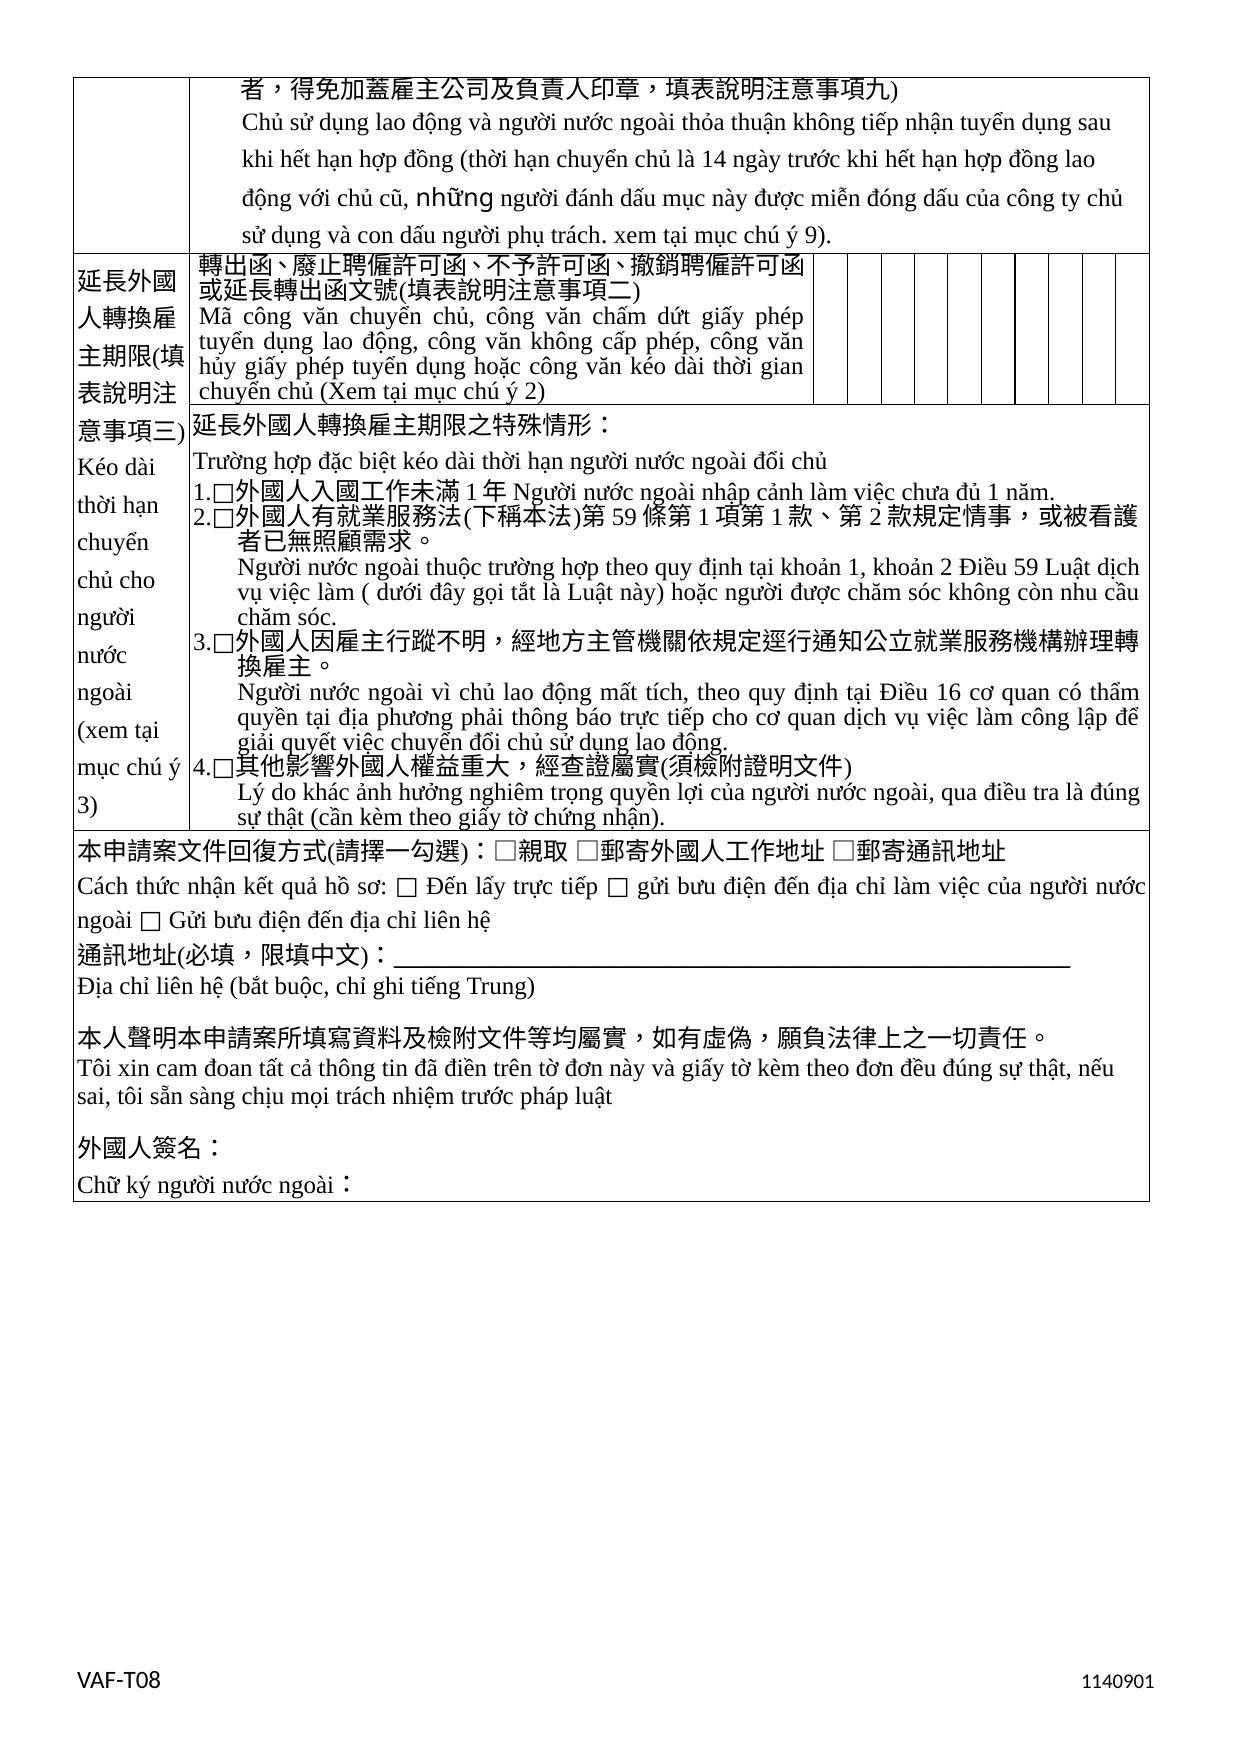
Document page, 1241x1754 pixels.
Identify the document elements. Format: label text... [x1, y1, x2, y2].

table_cell [1083, 254, 1115, 404]
table_cell [1049, 254, 1082, 404]
table_cell [74, 78, 189, 253]
table_cell [882, 254, 914, 404]
table_cell [814, 254, 847, 404]
table_cell [848, 254, 881, 404]
table_cell 轉出函、廢止聘僱許可函、不予許可函、撤銷聘僱許可函或延長轉出函文號(填表說明注意事項二) Mã công văn chuyển chủ, công văn chấm dứt giấy phép tuyển dụng lao động, công văn không cấp phép, công văn hủy giấy phép tuyển dụng hoặc công văn kéo dài thời gian chuyển chủ (Xem tại mục chú ý 2) [190, 254, 813, 404]
table_cell 本申請案文件回復方式(請擇一勾選)：□親取 □郵寄外國人工作地址 □郵寄通訊地址 Cách thức nhận kết quả hồ sơ: □ Đến lấy trực tiếp □ gửi bưu điện đến địa chỉ làm việc của người nước ngoài □ Gửi bưu điện đến địa chỉ liên hệ 通訊地址(必填，限填中文)：_____________________________________________________________ Địa chỉ liên hệ (bắt buộc, chỉ ghi tiếng Trung) 本人聲明本申請案所填寫資料及檢附文件等均屬實，如有虛偽，願負法律上之一切責任。 Tôi xin cam đoan tất cả thông tin đã điền trên tờ đơn này và giấy tờ kèm theo đơn đều đúng sự thật, nếu sai, tôi sẵn sàng chịu mọi trách nhiệm trước pháp luật 外國人簽名： Chữ ký người nước ngoài： [74, 831, 1149, 1201]
table_cell [948, 254, 981, 404]
table_cell 者，得免加蓋雇主公司及負責人印章，填表說明注意事項九) Chủ sử dụng lao động và người nước ngoài thỏa thuận không tiếp nhận tuyển dụng sau khi hết hạn hợp đồng (thời hạn chuyển chủ là 14 ngày trước khi hết hạn hợp đồng lao động với chủ cũ, những người đánh dấu mục này được miễn đóng dấu của công ty chủ sử dụng và con dấu người phụ trách. xem tại mục chú ý 9). [190, 78, 1149, 253]
table_cell [915, 254, 947, 404]
table_cell [1116, 254, 1149, 404]
table_cell 延長外國人轉換雇主期限之特殊情形： Trường hợp đặc biệt kéo dài thời hạn người nước ngoài đổi chủ 1.□外國人入國工作未滿1年Người nước ngoài nhập cảnh làm việc chưa đủ 1 năm. 2.□外國人有就業服務法(下稱本法)第59條第1項第1款、第2款規定情事，或被看護者已無照顧需求。 Người nước ngoài thuộc trường hợp theo quy định tại khoản 1, khoản 2 Điều 59 Luật dịch vụ việc làm ( dưới đây gọi tắt là Luật này) hoặc người được chăm sóc không còn nhu cầu chăm sóc. 3.□外國人因雇主行蹤不明，經地方主管機關依規定逕行通知公立就業服務機構辦理轉換雇主。 Người nước ngoài vì chủ lao động mất tích, theo quy định tại Điều 16 cơ quan có thẩm quyền tại địa phương phải thông báo trực tiếp cho cơ quan dịch vụ việc làm công lập để giải quyết việc chuyển đổi chủ sử dụng lao động. 4.□其他影響外國人權益重大，經查證屬實(須檢附證明文件) Lý do khác ảnh hưởng nghiêm trọng quyền lợi của người nước ngoài, qua điều tra là đúng sự thật (cần kèm theo giấy tờ chứng nhận). [190, 405, 1149, 830]
table_cell [982, 254, 1014, 404]
table_cell [1016, 254, 1048, 404]
table_cell 延長外國人轉換雇主期限(填表說明注意事項三) Kéo dài thời hạn chuyển chủ cho người nước ngoài (xem tại mục chú ý 3) [74, 254, 189, 830]
